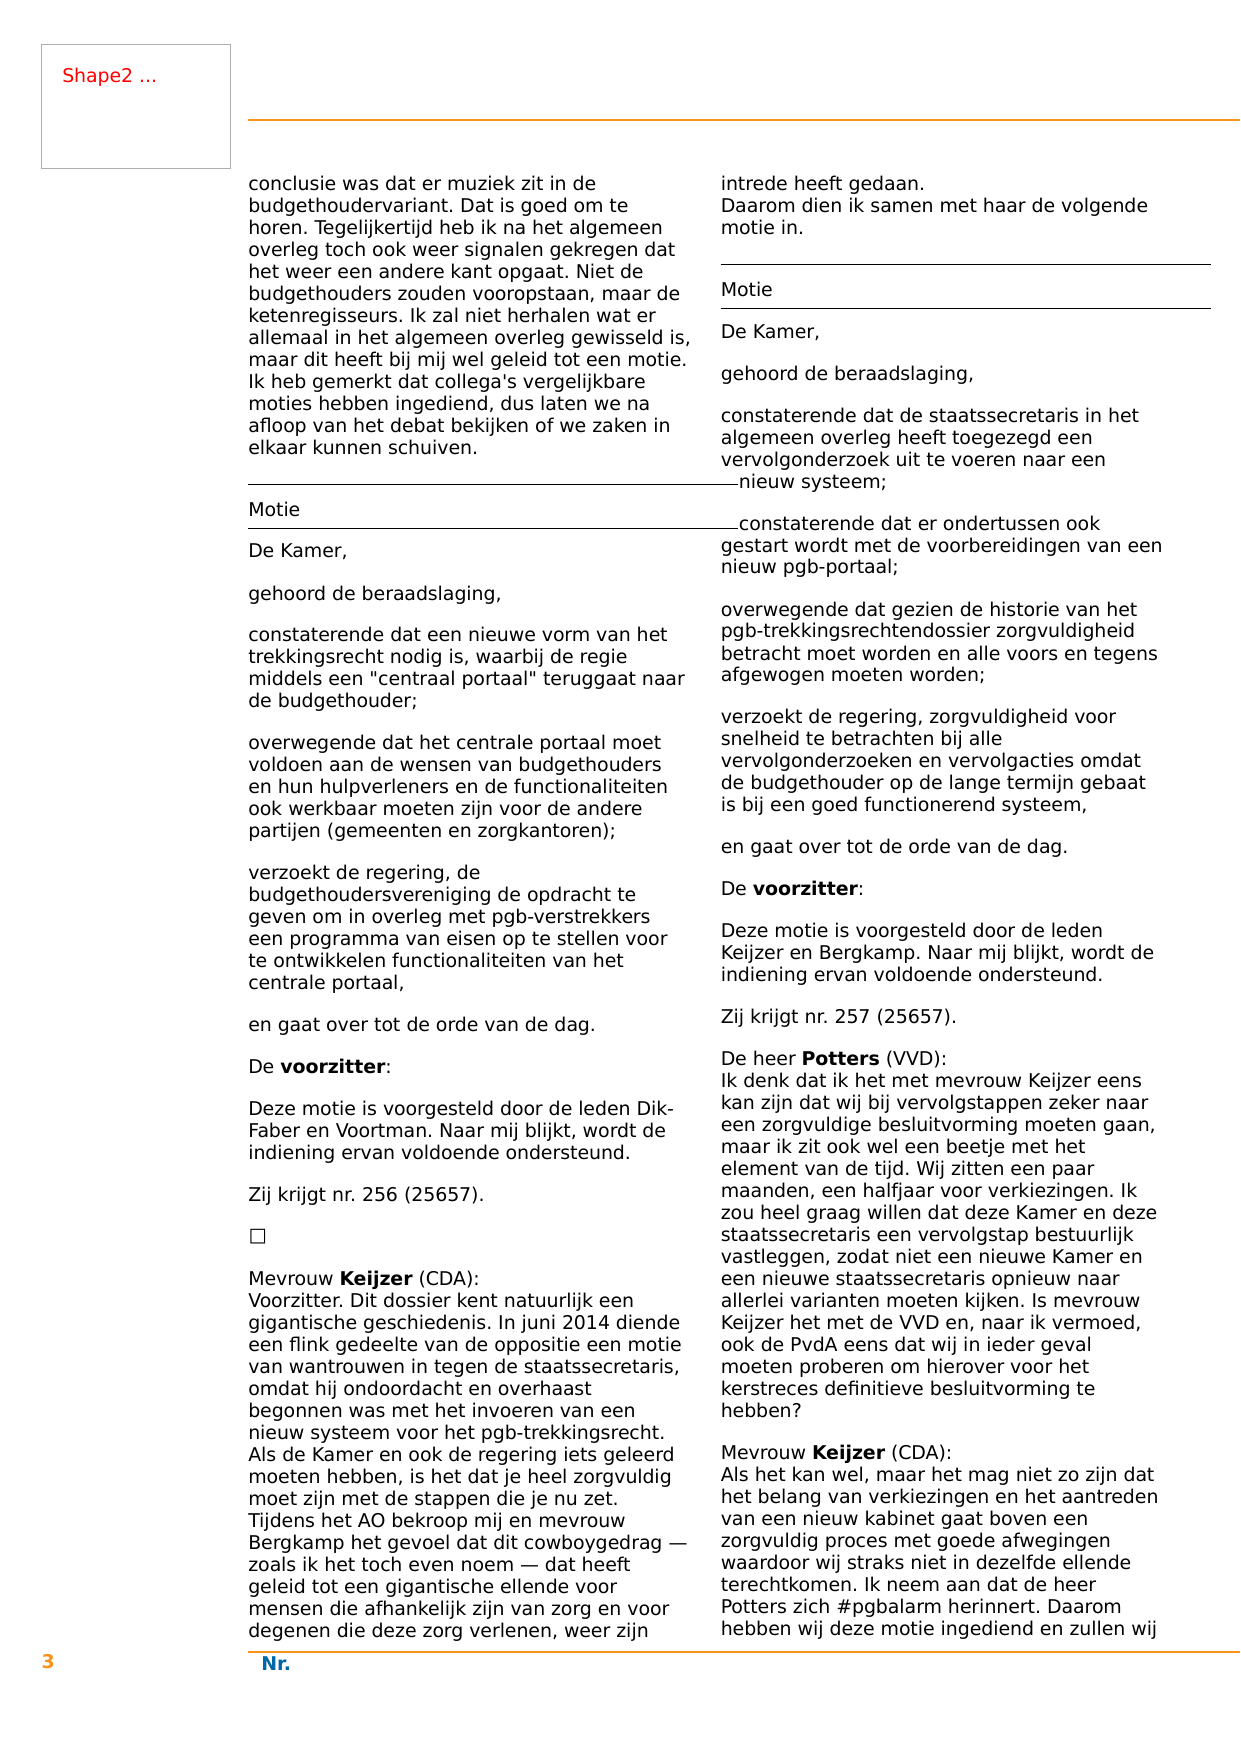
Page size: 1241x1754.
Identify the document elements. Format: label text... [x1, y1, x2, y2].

text Mevrouw Keijzer (CDA): [248, 1268, 691, 1290]
text gehoord de beraadslaging, [721, 363, 1163, 384]
text verzoekt de regering, zorgvuldigheid voor snelheid te betrachten bij alle vervolgonderzoeken en vervolgacties omdat de budgethouder op de lange termijn gebaat is bij een goed functionerend systeem, [721, 706, 1163, 816]
text Ik denk dat ik het met mevrouw Keijzer eens kan zijn dat wij bij vervolgstappen zeker naar een zorgvuldige besluitvorming moeten gaan, maar ik zit ook wel een beetje met het element van de tijd. Wij zitten een paar maanden, een halfjaar voor verkiezingen. Ik zou heel graag willen dat deze Kamer en deze staatssecretaris een vervolgstap bestuurlijk vastleggen, zodat niet een nieuwe Kamer en een nieuwe staatssecretaris opnieuw naar allerlei varianten moeten kijken. Is mevrouw Keijzer het met de VVD en, naar ik vermoed, ook de PvdA eens dat wij in ieder geval moeten proberen om hierover voor het kerstreces definitieve besluitvorming te hebben? [721, 1070, 1163, 1422]
text De voorzitter: [248, 1056, 691, 1078]
text constaterende dat er ondertussen ook gestart wordt met de voorbereidingen van een nieuw pgb-portaal; [721, 512, 1163, 578]
text overwegende dat gezien de historie van het pgb-trekkingsrechtendossier zorgvuldigheid betracht moet worden en alle voors en tegens afgewogen moeten worden; [721, 598, 1163, 686]
text Zij krijgt nr. 256 (25657). [248, 1184, 691, 1206]
text Mevrouw Keijzer (CDA): [721, 1442, 1163, 1464]
text De heer Potters (VVD): [721, 1048, 1163, 1070]
text Motie [721, 279, 1163, 301]
text De voorzitter: [721, 878, 1163, 900]
text Deze motie is voorgesteld door de leden Keijzer en Bergkamp. Naar mij blijkt, wordt de indiening ervan voldoende ondersteund. [721, 920, 1163, 986]
text Daarom dien ik samen met haar de volgende motie in. [721, 195, 1163, 239]
text De Kamer, [248, 540, 691, 562]
text ⬜ [248, 1226, 691, 1248]
text Voorzitter. Dit dossier kent natuurlijk een gigantische geschiedenis. In juni 2014 diende een flink gedeelte van de oppositie een motie van wantrouwen in tegen de staatssecretaris, omdat hij ondoordacht en overhaast begonnen was met het invoeren van een nieuw systeem voor het pgb-trekkingsrecht. Als de Kamer en ook de regering iets geleerd moeten hebben, is het dat je heel zorgvuldig moet zijn met de stappen die je nu zet. Tijdens het AO bekroop mij en mevrouw Bergkamp het gevoel dat dit cowboygedrag — zoals ik het toch even noem — dat heeft geleid tot een gigantische ellende voor mensen die afhankelijk zijn van zorg en voor degenen die deze zorg verlenen, weer zijn [248, 1290, 691, 1642]
text intrede heeft gedaan. [721, 173, 1163, 195]
text en gaat over tot de orde van de dag. [721, 836, 1163, 858]
text conclusie was dat er muziek zit in de budgethoudervariant. Dat is goed om te horen. Tegelijkertijd heb ik na het algemeen overleg toch ook weer signalen gekregen dat het weer een andere kant opgaat. Niet de budgethouders zouden vooropstaan, maar de ketenregisseurs. Ik zal niet herhalen wat er allemaal in het algemeen overleg gewisseld is, maar dit heeft bij mij wel geleid tot een motie. Ik heb gemerkt dat collega's vergelijkbare moties hebben ingediend, dus laten we na afloop van het debat bekijken of we zaken in elkaar kunnen schuiven. [248, 173, 691, 458]
text verzoekt de regering, de budgethoudersvereniging de opdracht te geven om in overleg met pgb-verstrekkers een programma van eisen op te stellen voor te ontwikkelen functionaliteiten van het centrale portaal, [248, 862, 691, 994]
text gehoord de beraadslaging, [248, 582, 691, 604]
text Deze motie is voorgesteld door de leden Dik-Faber en Voortman. Naar mij blijkt, wordt de indiening ervan voldoende ondersteund. [248, 1098, 691, 1164]
text en gaat over tot de orde van de dag. [248, 1014, 691, 1036]
text constaterende dat een nieuwe vorm van het trekkingsrecht nodig is, waarbij de regie middels een "centraal portaal" teruggaat naar de budgethouder; [248, 624, 691, 712]
text constaterende dat de staatssecretaris in het algemeen overleg heeft toegezegd een vervolgonderzoek uit te voeren naar een nieuw systeem; [721, 404, 1163, 492]
text Als het kan wel, maar het mag niet zo zijn dat het belang van verkiezingen en het aantreden van een nieuw kabinet gaat boven een zorgvuldig proces met goede afwegingen waardoor wij straks niet in dezelfde ellende terechtkomen. Ik neem aan dat de heer Potters zich #pgbalarm herinnert. Daarom hebben wij deze motie ingediend en zullen wij [721, 1464, 1163, 1639]
text overwegende dat het centrale portaal moet voldoen aan de wensen van budgethouders en hun hulpverleners en de functionaliteiten ook werkbaar moeten zijn voor de andere partijen (gemeenten en zorgkantoren); [248, 732, 691, 842]
text De Kamer, [721, 321, 1163, 343]
text Zij krijgt nr. 257 (25657). [721, 1006, 1163, 1028]
text Motie [248, 498, 691, 520]
